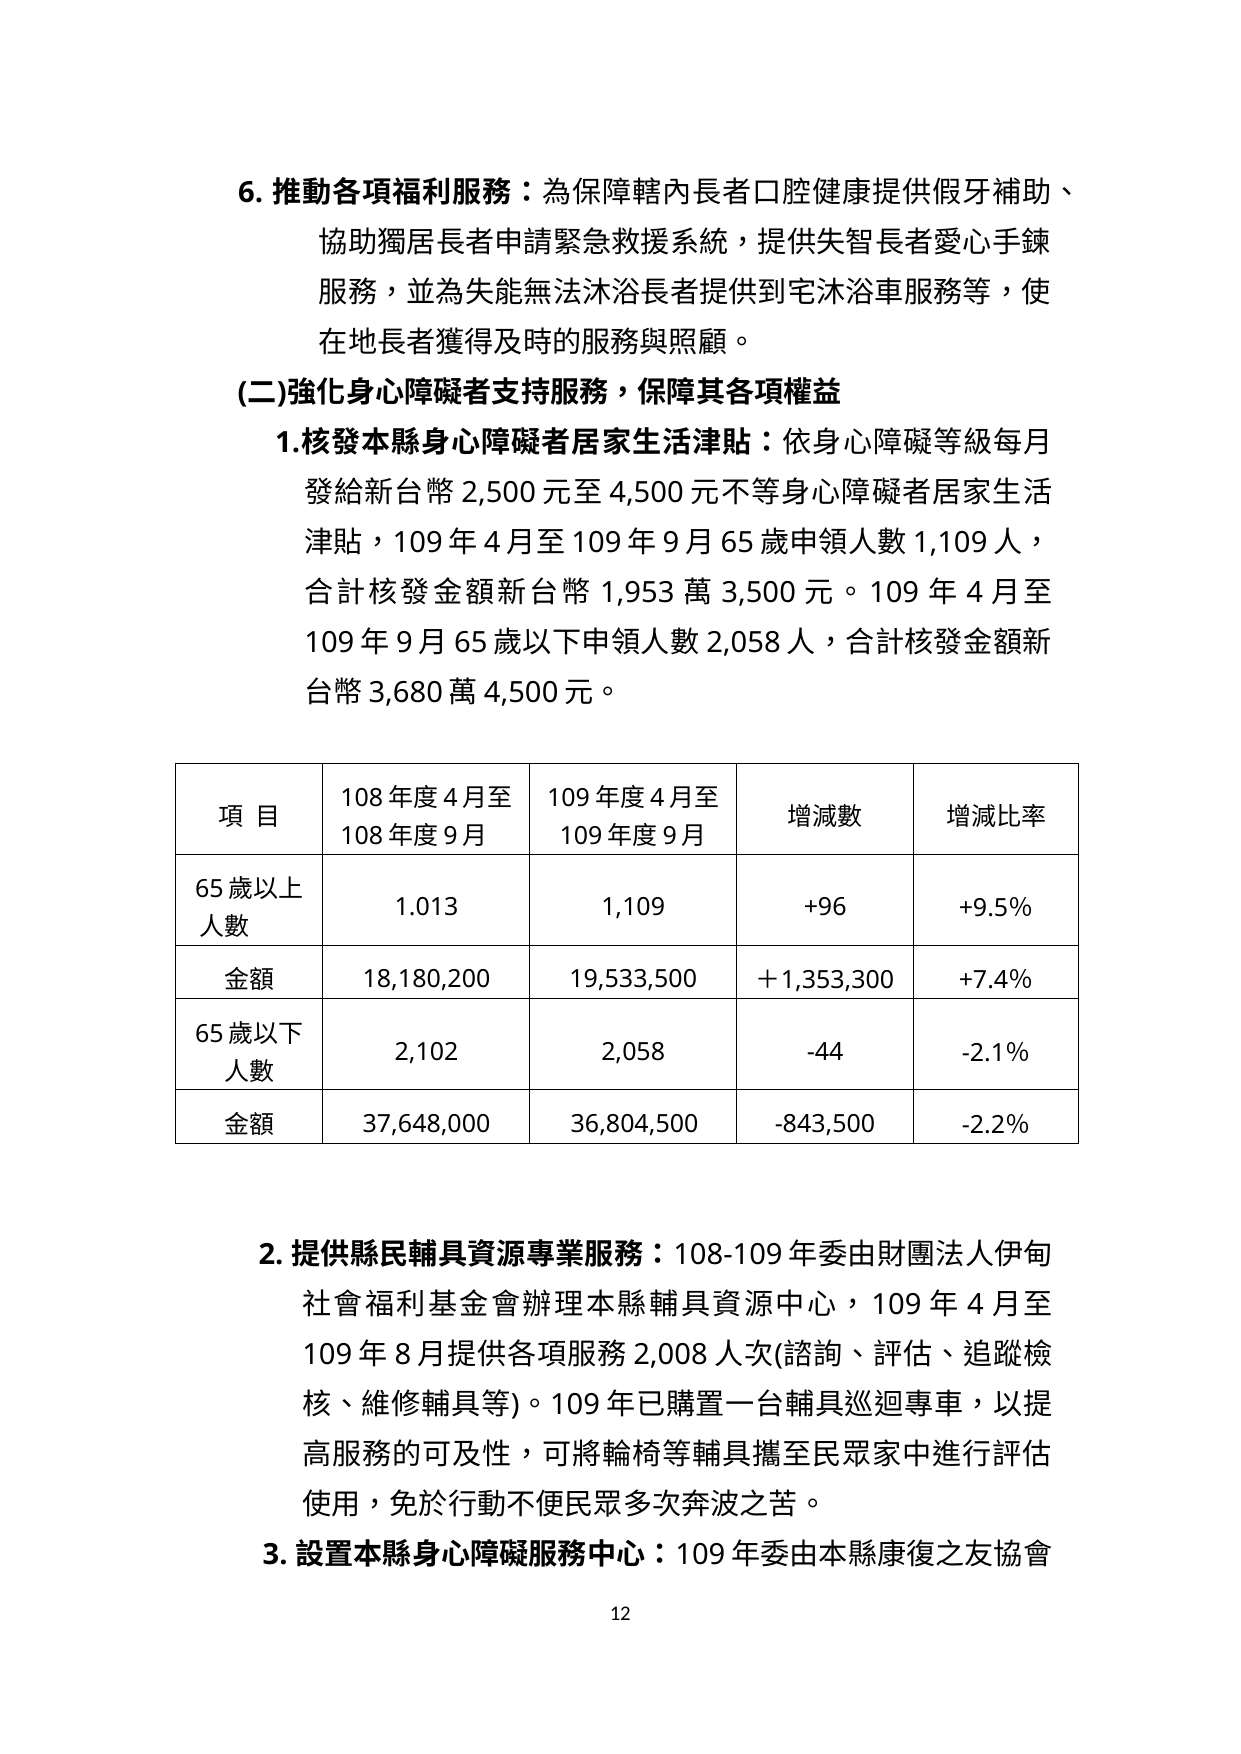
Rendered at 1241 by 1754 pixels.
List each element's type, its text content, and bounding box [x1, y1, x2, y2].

table_cell 2,058 [530, 999, 736, 1089]
text 3. 設置本縣身心障礙服務中心：109年委由本縣康復之友協會 [262, 1524, 1053, 1574]
text 1.核發本縣身心障礙者居家生活津貼：依身心障礙等級每月發給新台幣2,500元至4,500元不等身心障礙者居家生活津貼，109年4月至109年9月65歲申領人數1,109人，合計核發金額新台幣1,953萬3,500元。109年4月至109年9月65歲以下申領人數2,058人，合計核發金額新台幣3,680萬4,500元。 [275, 412, 1053, 712]
table_cell 1.013 [323, 855, 529, 944]
table_cell ＋1,353,300 [737, 946, 913, 998]
list 強化身心障礙者支持服務，保障其各項權益 [237, 362, 1053, 412]
table_header 增減數 [737, 764, 913, 853]
text 6. 推動各項福利服務：為保障轄內長者口腔健康提供假牙補助、協助獨居長者申請緊急救援系統，提供失智長者愛心手鍊服務，並為失能無法沐浴長者提供到宅沐浴車服務等，使在地長者獲得及時的服務與照顧。 [187, 162, 1053, 362]
table_header 項 目 [176, 764, 322, 853]
table_cell 18,180,200 [323, 946, 529, 998]
table_cell 19,533,500 [530, 946, 736, 998]
table_cell 65歲以上 人數 [176, 855, 322, 944]
table_header 108年度4月至 108年度9月 [323, 764, 529, 853]
table_cell +9.5％ [914, 855, 1078, 944]
table_cell 36,804,500 [530, 1090, 736, 1143]
table_cell +7.4％ [914, 946, 1078, 998]
table_cell -44 [737, 999, 913, 1089]
table_cell -2.1％ [914, 999, 1078, 1089]
table_cell +96 [737, 855, 913, 944]
table_header 109年度4月至 109年度9月 [530, 764, 736, 853]
table_cell 37,648,000 [323, 1090, 529, 1143]
table_cell 65歲以下人數 [176, 999, 322, 1089]
table_cell 2,102 [323, 999, 529, 1089]
table_cell 金額 [176, 946, 322, 998]
table_cell 金額 [176, 1090, 322, 1143]
table_header 增減比率 [914, 764, 1078, 853]
table_cell 1,109 [530, 855, 736, 944]
table_cell -2.2％ [914, 1090, 1078, 1143]
text 2. 提供縣民輔具資源專業服務：108-109年委由財團法人伊甸社會福利基金會辦理本縣輔具資源中心，109年4月至109年8月提供各項服務2,008人次(諮詢、評估、追蹤檢核、維修輔具等)。109年已購置一台輔具巡迴專車，以提高服務的可及性，可將輪椅等輔具攜至民眾家中進行評估使用，免於行動不便民眾多次奔波之苦。 [258, 1224, 1053, 1524]
table_cell -843,500 [737, 1090, 913, 1143]
